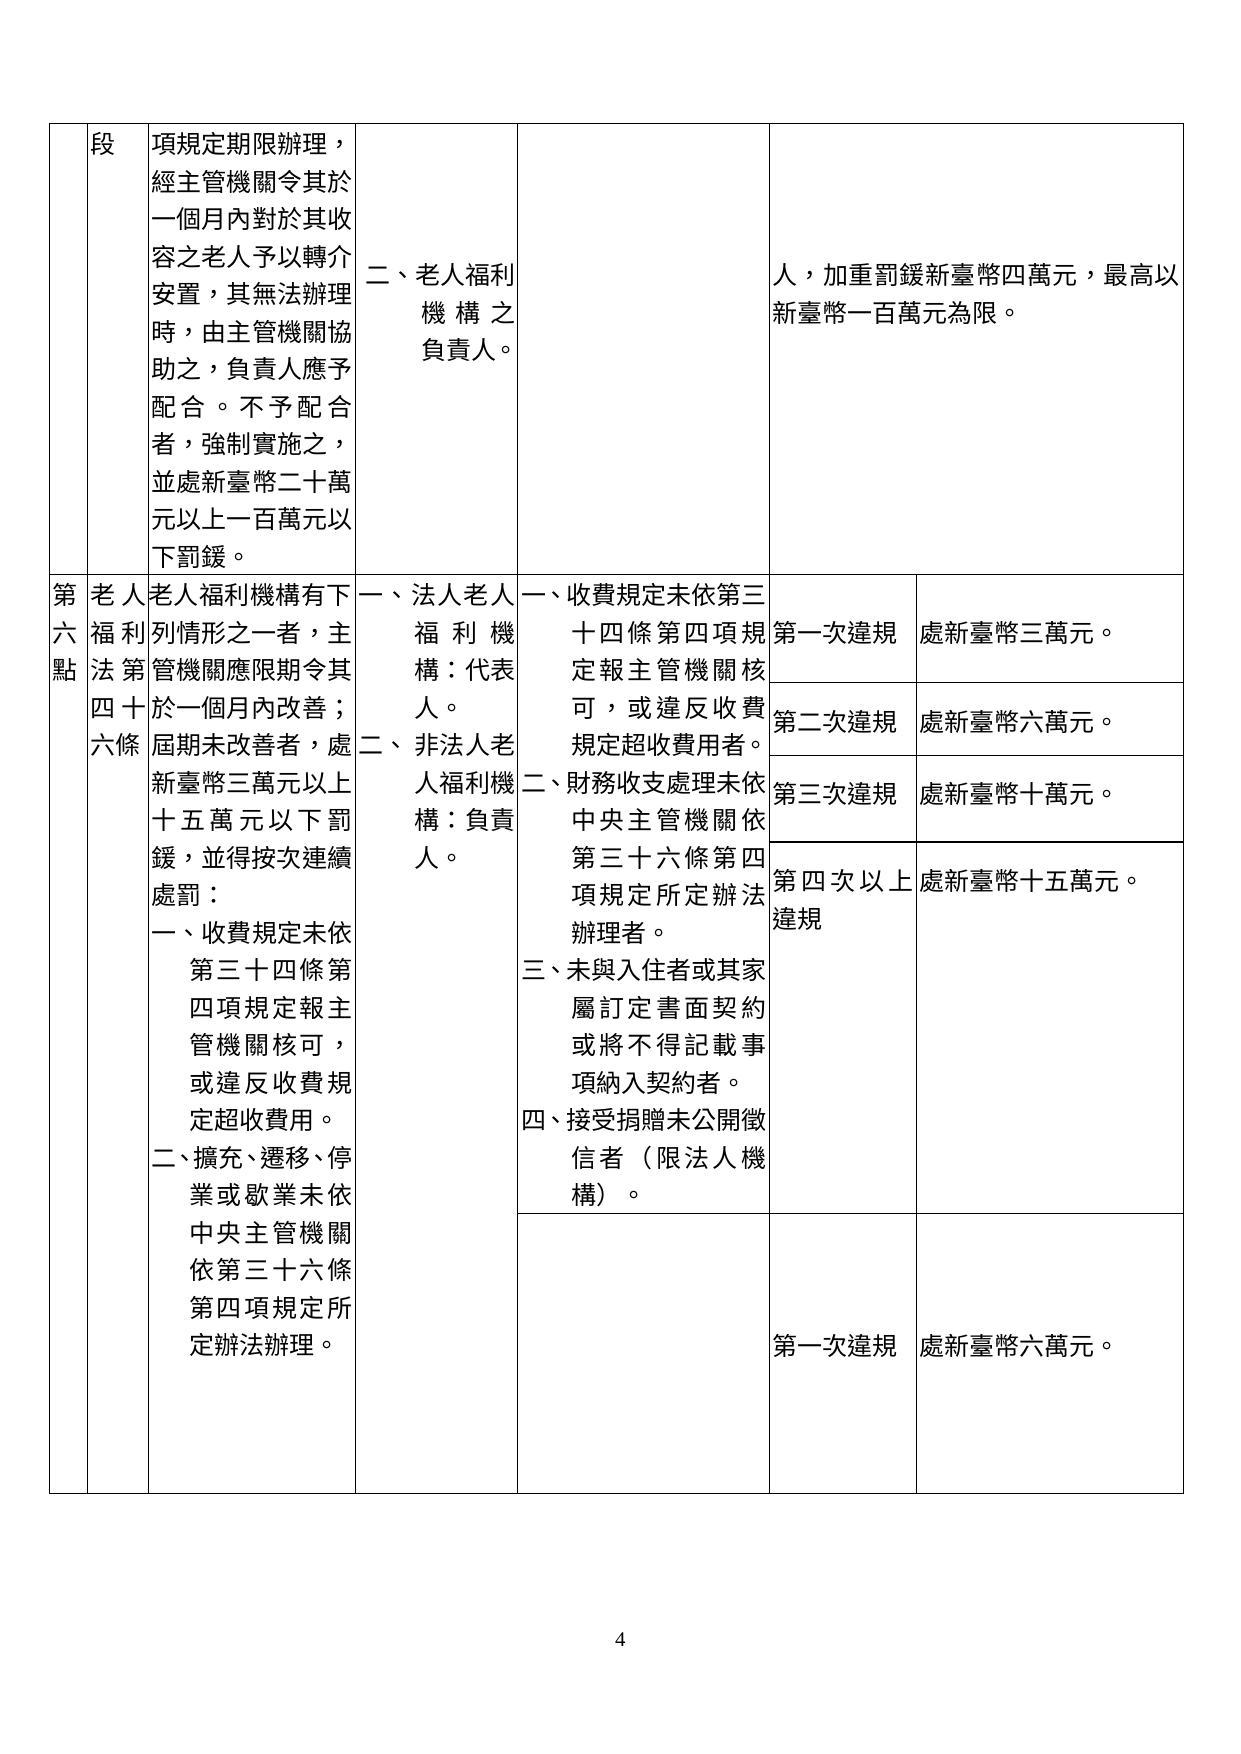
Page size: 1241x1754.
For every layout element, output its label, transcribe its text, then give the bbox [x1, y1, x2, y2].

table_cell 第一次違規 [770, 575, 916, 682]
table_cell 處新臺幣十五萬元。 [917, 843, 1183, 1212]
table_cell 第四次以上違規 [770, 843, 916, 1212]
table_cell 第三次違規 [770, 756, 916, 841]
table_cell 第六點 [50, 575, 87, 1493]
table_cell 處新臺幣十萬元。 [917, 756, 1183, 841]
table_cell [518, 124, 769, 574]
table_cell 處新臺幣三萬元。 [917, 575, 1183, 682]
table_cell 二、老人福利機構之負責人。 [356, 124, 517, 574]
table_cell [518, 1214, 769, 1493]
table_cell 老人福利法第四十六條 [88, 575, 148, 1493]
table_cell 項規定期限辦理，經主管機關令其於一個月內對於其收容之老人予以轉介安置，其無法辦理時，由主管機關協助之，負責人應予配合。不予配合者，強制實施之，並處新臺幣二十萬元以上一百萬元以下罰鍰。 [149, 124, 355, 574]
table_cell 一、法人老人福利機構：代表人。 二、 非法人老人福利機構：負責人。 [356, 575, 517, 1493]
table_cell [50, 124, 87, 574]
table_cell 段 [88, 124, 148, 574]
table_cell 處新臺幣六萬元。 [917, 1214, 1183, 1493]
table_cell 人，加重罰鍰新臺幣四萬元，最高以新臺幣一百萬元為限。 [770, 124, 1183, 574]
table_cell 老人福利機構有下列情形之一者，主管機關應限期令其於一個月內改善；屆期未改善者，處新臺幣三萬元以上十五萬元以下罰鍰，並得按次連續處罰： 一、收費規定未依第三十四條第四項規定報主管機關核可，或違反收費規定超收費用。 二、擴充、遷移、停業或歇業未依中央主管機關依第三十六條第四項規定所定辦法辦理。 [149, 575, 355, 1493]
table_cell 一、收費規定未依第三十四條第四項規定報主管機關核可，或違反收費規定超收費用者。 二、財務收支處理未依中央主管機關依第三十六條第四項規定所定辦法辦理者。 三、未與入住者或其家屬訂定書面契約或將不得記載事項納入契約者。 四、接受捐贈未公開徵信者（限法人機構）。 [518, 575, 769, 1212]
table_cell 處新臺幣六萬元。 [917, 683, 1183, 754]
table_cell 第一次違規 [770, 1214, 916, 1493]
table_cell 第二次違規 [770, 683, 916, 754]
